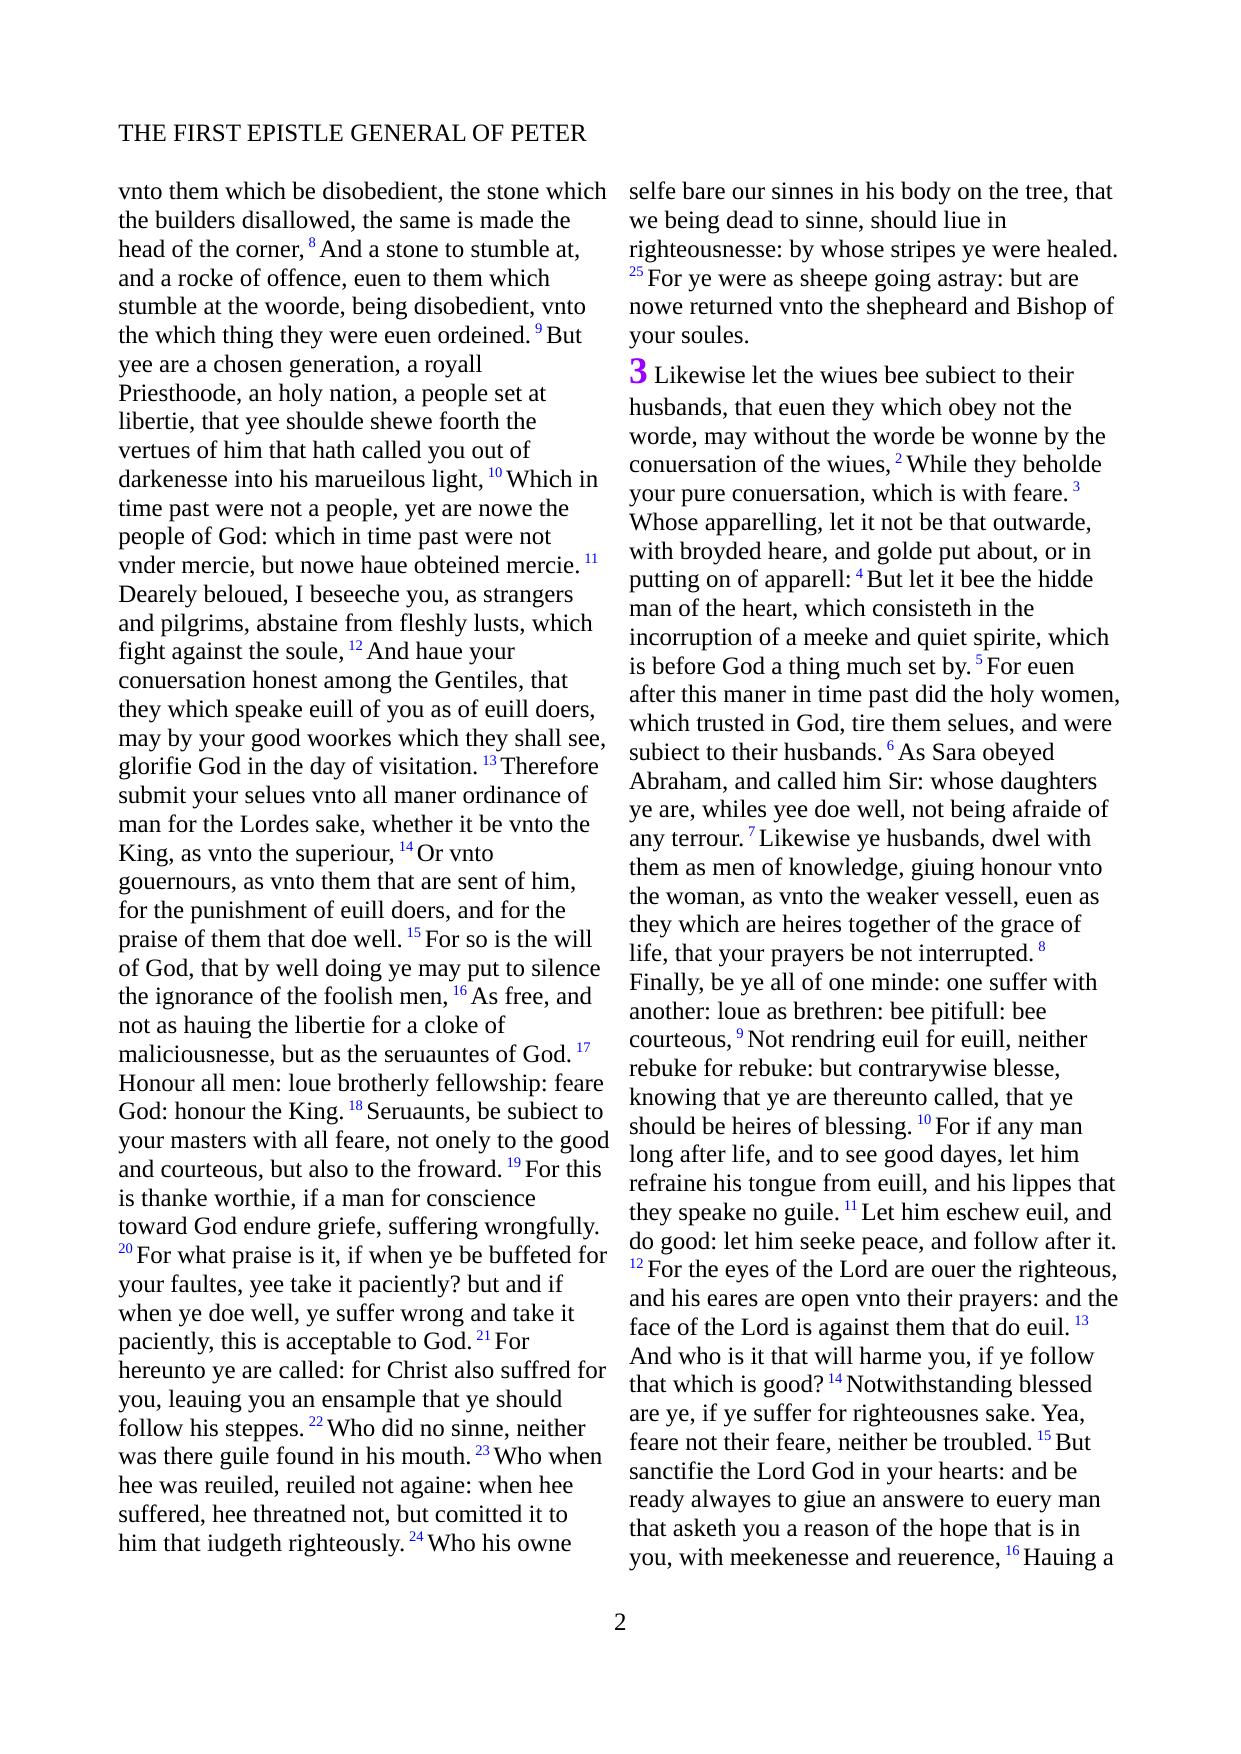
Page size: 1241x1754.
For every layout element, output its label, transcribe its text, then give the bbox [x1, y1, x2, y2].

text 3 Likewise let the wiues bee subiect to their husbands, that euen they which obey not the worde, may without the worde be wonne by the conuersation of the wiues, 2 While they beholde your pure conuersation, which is with feare. 3 Whose apparelling, let it not be that outwarde, with broyded heare, and golde put about, or in putting on of apparell: 4 But let it bee the hidde man of the heart, which consisteth in the incorruption of a meeke and quiet spirite, which is before God a thing much set by. 5 For euen after this maner in time past did the holy women, which trusted in God, tire them selues, and were subiect to their husbands. 6 As Sara obeyed Abraham, and called him Sir: whose daughters ye are, whiles yee doe well, not being afraide of any terrour. 7 Likewise ye husbands, dwel with them as men of knowledge, giuing honour vnto the woman, as vnto the weaker vessell, euen as they which are heires together of the grace of life, that your prayers be not interrupted. 8 Finally, be ye all of one minde: one suffer with another: loue as brethren: bee pitifull: bee courteous, 9 Not rendring euil for euill, neither rebuke for rebuke: but contrarywise blesse, knowing that ye are thereunto called, that ye should be heires of blessing. 10 For if any man long after life, and to see good dayes, let him refraine his tongue from euill, and his lippes that they speake no guile. 11 Let him eschew euil, and do good: let him seeke peace, and follow after it. 12 For the eyes of the Lord are ouer the righteous, and his eares are open vnto their prayers: and the face of the Lord is against them that do euil. 13 And who is it that will harme you, if ye follow that which is good? 14 Notwithstanding blessed are ye, if ye suffer for righteousnes sake. Yea, feare not their feare, neither be troubled. 15 But sanctifie the Lord God in your hearts: and be ready alwayes to giue an answere to euery man that asketh you a reason of the hope that is in you, with meekenesse and reuerence, 16 Hauing a [629, 349, 1122, 1571]
text vnto them which be disobedient, the stone which the builders disallowed, the same is made the head of the corner, 8 And a stone to stumble at, and a rocke of offence, euen to them which stumble at the woorde, being disobedient, vnto the which thing they were euen ordeined. 9 But yee are a chosen generation, a royall Priesthoode, an holy nation, a people set at libertie, that yee shoulde shewe foorth the vertues of him that hath called you out of darkenesse into his marueilous light, 10 Which in time past were not a people, yet are nowe the people of God: which in time past were not vnder mercie, but nowe haue obteined mercie. 11 Dearely beloued, I beseeche you, as strangers and pilgrims, abstaine from fleshly lusts, which fight against the soule, 12 And haue your conuersation honest among the Gentiles, that they which speake euill of you as of euill doers, may by your good woorkes which they shall see, glorifie God in the day of visitation. 13 Therefore submit your selues vnto all maner ordinance of man for the Lordes sake, whether it be vnto the King, as vnto the superiour, 14 Or vnto gouernours, as vnto them that are sent of him, for the punishment of euill doers, and for the praise of them that doe well. 15 For so is the will of God, that by well doing ye may put to silence the ignorance of the foolish men, 16 As free, and not as hauing the libertie for a cloke of maliciousnesse, but as the seruauntes of God. 17 Honour all men: loue brotherly fellowship: feare God: honour the King. 18 Seruaunts, be subiect to your masters with all feare, not onely to the good and courteous, but also to the froward. 19 For this is thanke worthie, if a man for conscience toward God endure griefe, suffering wrongfully. 20 For what praise is it, if when ye be buffeted for your faultes, yee take it paciently? but and if when ye doe well, ye suffer wrong and take it paciently, this is acceptable to God. 21 For hereunto ye are called: for Christ also suffred for you, leauing you an ensample that ye should follow his steppes. 22 Who did no sinne, neither was there guile found in his mouth. 23 Who when hee was reuiled, reuiled not againe: when hee suffered, hee threatned not, but comitted it to him that iudgeth righteously. 24 Who his owne [118, 176, 611, 1556]
text selfe bare our sinnes in his body on the tree, that we being dead to sinne, should liue in righteousnesse: by whose stripes ye were healed. 25 For ye were as sheepe going astray: but are nowe returned vnto the shepheard and Bishop of your soules. [629, 176, 1122, 349]
